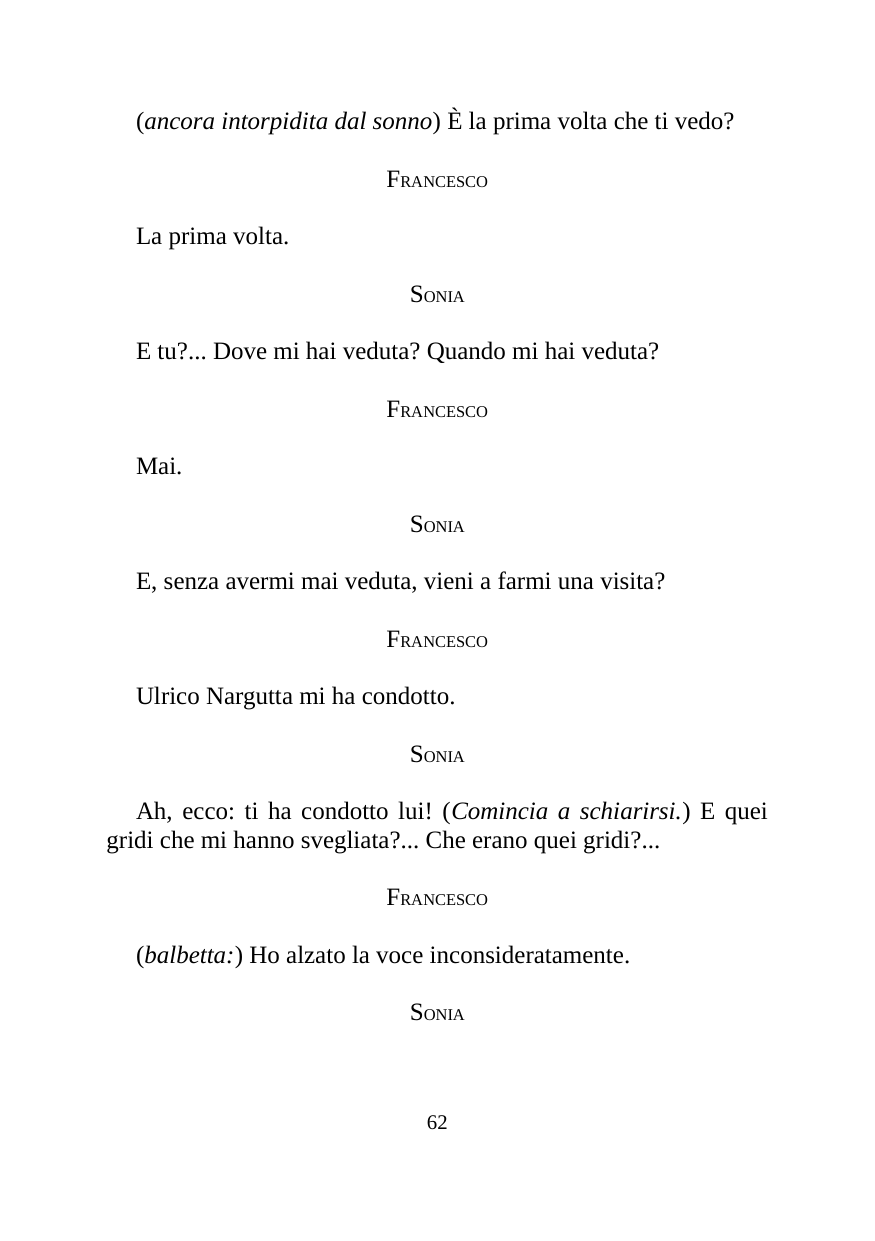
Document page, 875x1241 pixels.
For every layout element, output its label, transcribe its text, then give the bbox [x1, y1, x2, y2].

text Sonia [106, 279, 768, 307]
text Sonia [106, 739, 768, 767]
text Sonia [106, 997, 768, 1026]
text Ulrico Nargutta mi ha condotto. [106, 681, 768, 710]
text (ancora intorpidita dal sonno) È la prima volta che ti vedo? [106, 106, 768, 135]
text La prima volta. [106, 221, 768, 250]
text (balbetta:) Ho alzato la voce inconsideratamente. [106, 940, 768, 969]
text Sonia [106, 509, 768, 537]
text Francesco [106, 164, 768, 192]
text Francesco [106, 394, 768, 422]
text E tu?... Dove mi hai veduta? Quando mi hai veduta? [106, 336, 768, 365]
text Ah, ecco: ti ha condotto lui! (Comincia a schiarirsi.) E quei gridi che mi hanno svegliata?... Che erano quei gridi?... [106, 796, 768, 854]
text Francesco [106, 624, 768, 652]
text E, senza avermi mai veduta, vieni a farmi una visita? [106, 566, 768, 595]
text Mai. [106, 451, 768, 480]
text Francesco [106, 882, 768, 911]
